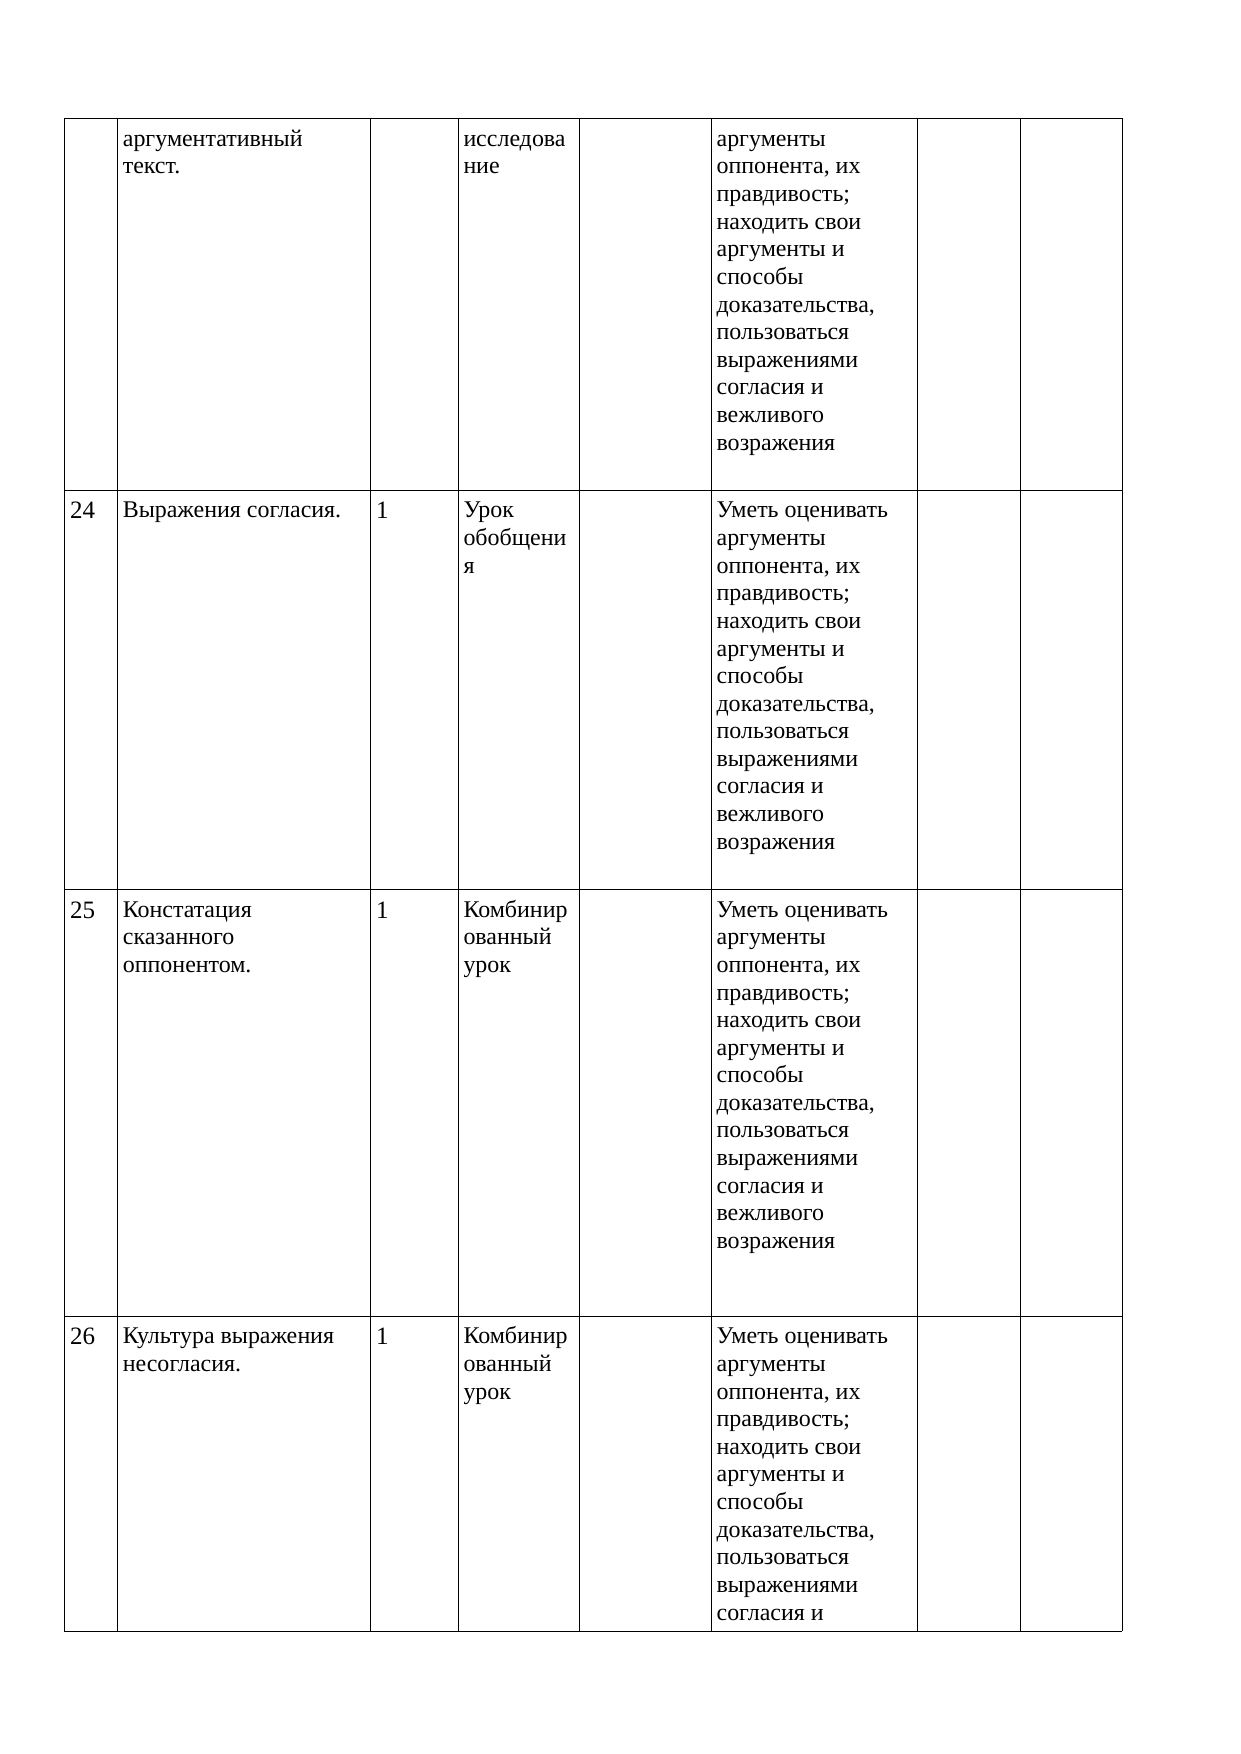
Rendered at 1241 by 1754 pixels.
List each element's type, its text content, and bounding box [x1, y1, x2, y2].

table_cell исследование [459, 119, 579, 490]
table_cell [1021, 119, 1122, 490]
table_cell 1 [371, 1317, 458, 1631]
table_cell Уметь оценивать аргументы оппонента, их правдивость; находить свои аргументы и способы доказательства, пользоваться выражениями согласия и вежливого возражения [712, 491, 917, 889]
table_cell Урок обобщения [459, 491, 579, 889]
table_cell Уметь оценивать аргументы оппонента, их правдивость; находить свои аргументы и способы доказательства, пользоваться выражениями согласия и [712, 1317, 917, 1631]
table_cell [1021, 1317, 1122, 1631]
table_cell Уметь оценивать аргументы оппонента, их правдивость; находить свои аргументы и способы доказательства, пользоваться выражениями согласия и вежливого возражения [712, 890, 917, 1316]
table_cell [65, 119, 117, 490]
table_cell 24 [65, 491, 117, 889]
table_cell Выражения согласия. [118, 491, 370, 889]
table_cell Комбинированный урок [459, 1317, 579, 1631]
table_cell аргументы оппонента, их правдивость; находить свои аргументы и способы доказательства, пользоваться выражениями согласия и вежливого возражения [712, 119, 917, 490]
table_cell [1021, 491, 1122, 889]
table_cell [1021, 890, 1122, 1316]
table_cell 25 [65, 890, 117, 1316]
table_cell 1 [371, 491, 458, 889]
table_cell [918, 1317, 1020, 1631]
table_cell [918, 119, 1020, 490]
table_cell [918, 491, 1020, 889]
table_cell Комбинированный урок [459, 890, 579, 1316]
table_cell Констатация сказанного оппонентом. [118, 890, 370, 1316]
table_cell аргументативный текст. [118, 119, 370, 490]
table_cell [580, 491, 711, 889]
table_cell Культура выражения несогласия. [118, 1317, 370, 1631]
table_cell 26 [65, 1317, 117, 1631]
table_cell [918, 890, 1020, 1316]
table_cell [580, 1317, 711, 1631]
table_cell [580, 890, 711, 1316]
table_cell 1 [371, 890, 458, 1316]
table_cell [580, 119, 711, 490]
table_cell [371, 119, 458, 490]
